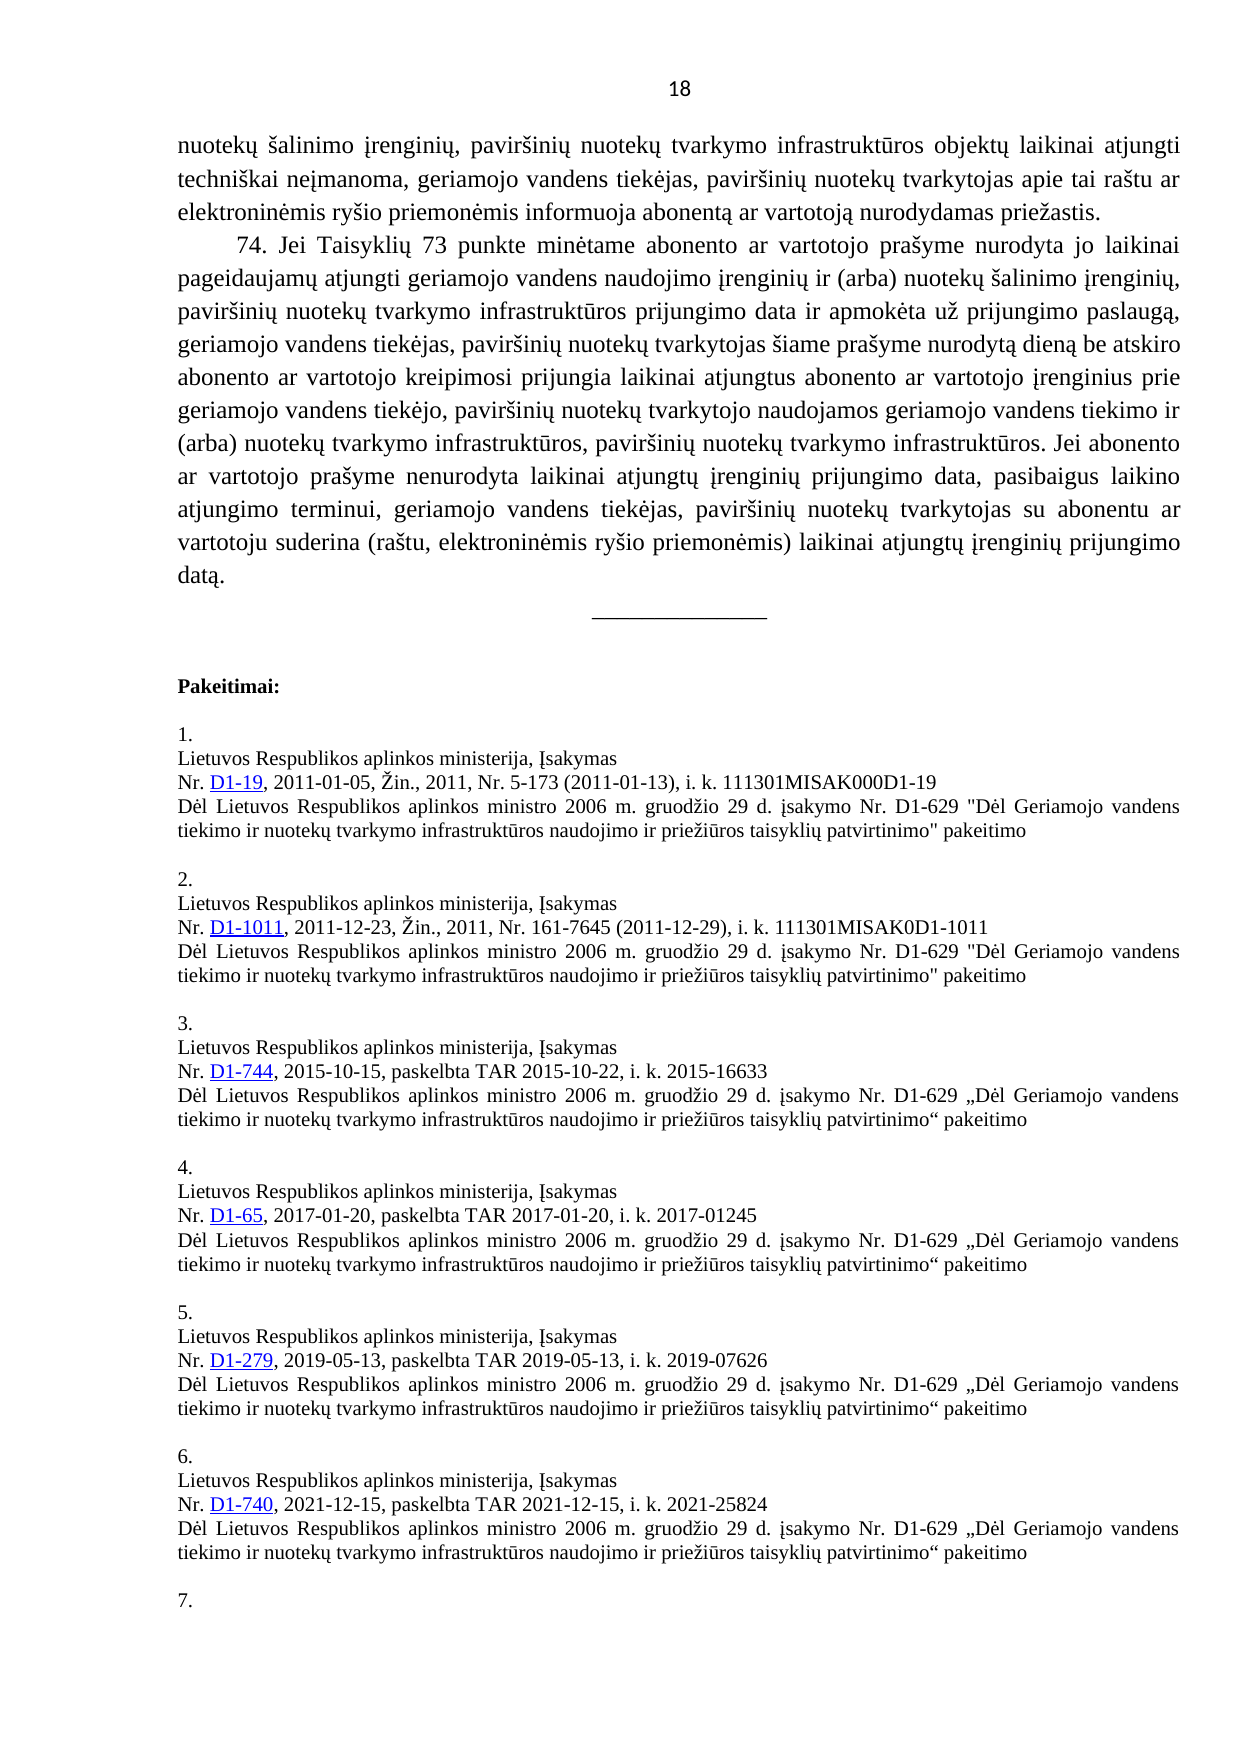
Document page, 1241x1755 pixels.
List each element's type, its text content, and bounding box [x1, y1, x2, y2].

text 74. Jei Taisyklių 73 punkte minėtame abonento ar vartotojo prašyme nurodyta jo laikinai pageidaujamų atjungti geriamojo vandens naudojimo įrenginių ir (arba) nuotekų šalinimo įrenginių, paviršinių nuotekų tvarkymo infrastruktūros prijungimo data ir apmokėta už prijungimo paslaugą, geriamojo vandens tiekėjas, paviršinių nuotekų tvarkytojas šiame prašyme nurodytą dieną be atskiro abonento ar vartotojo kreipimosi prijungia laikinai atjungtus abonento ar vartotojo įrenginius prie geriamojo vandens tiekėjo, paviršinių nuotekų tvarkytojo naudojamos geriamojo vandens tiekimo ir (arba) nuotekų tvarkymo infrastruktūros, paviršinių nuotekų tvarkymo infrastruktūros. Jei abonento ar vartotojo prašyme nenurodyta laikinai atjungtų įrenginių prijungimo data, pasibaigus laikino atjungimo terminui, geriamojo vandens tiekėjas, paviršinių nuotekų tvarkytojas su abonentu ar vartotoju suderina (raštu, elektroninėmis ryšio priemonėmis) laikinai atjungtų įrenginių prijungimo datą. [177, 230, 1181, 589]
text Pakeitimai: [177, 674, 1181, 698]
text Dėl Lietuvos Respublikos aplinkos ministro 2006 m. gruodžio 29 d. įsakymo Nr. D1-629 „Dėl Geriamojo vandens tiekimo ir nuotekų tvarkymo infrastruktūros naudojimo ir priežiūros taisyklių patvirtinimo“ pakeitimo [177, 1083, 1181, 1131]
text Lietuvos Respublikos aplinkos ministerija, Įsakymas [177, 1179, 1181, 1203]
text Nr. D1-65, 2017-01-20, paskelbta TAR 2017-01-20, i. k. 2017-01245 [177, 1203, 1181, 1227]
text Dėl Lietuvos Respublikos aplinkos ministro 2006 m. gruodžio 29 d. įsakymo Nr. D1-629 „Dėl Geriamojo vandens tiekimo ir nuotekų tvarkymo infrastruktūros naudojimo ir priežiūros taisyklių patvirtinimo“ pakeitimo [177, 1227, 1181, 1276]
text Nr. D1-279, 2019-05-13, paskelbta TAR 2019-05-13, i. k. 2019-07626 [177, 1348, 1181, 1372]
text nuotekų šalinimo įrenginių, paviršinių nuotekų tvarkymo infrastruktūros objektų laikinai atjungti techniškai neįmanoma, geriamojo vandens tiekėjas, paviršinių nuotekų tvarkytojas apie tai raštu ar elektroninėmis ryšio priemonėmis informuoja abonentą ar vartotoją nurodydamas priežastis. [177, 131, 1181, 225]
text Lietuvos Respublikos aplinkos ministerija, Įsakymas [177, 891, 1181, 915]
text Nr. D1-19, 2011-01-05, Žin., 2011, Nr. 5-173 (2011-01-13), i. k. 111301MISAK000D1-19 [177, 770, 1181, 794]
text 2. [177, 867, 1181, 891]
text Dėl Lietuvos Respublikos aplinkos ministro 2006 m. gruodžio 29 d. įsakymo Nr. D1-629 "Dėl Geriamojo vandens tiekimo ir nuotekų tvarkymo infrastruktūros naudojimo ir priežiūros taisyklių patvirtinimo" pakeitimo [177, 939, 1181, 987]
text 7. [177, 1588, 1181, 1612]
text 4. [177, 1155, 1181, 1179]
text Dėl Lietuvos Respublikos aplinkos ministro 2006 m. gruodžio 29 d. įsakymo Nr. D1-629 „Dėl Geriamojo vandens tiekimo ir nuotekų tvarkymo infrastruktūros naudojimo ir priežiūros taisyklių patvirtinimo“ pakeitimo [177, 1516, 1181, 1564]
text 6. [177, 1444, 1181, 1468]
text Nr. D1-744, 2015-10-15, paskelbta TAR 2015-10-22, i. k. 2015-16633 [177, 1059, 1181, 1083]
text Lietuvos Respublikos aplinkos ministerija, Įsakymas [177, 1468, 1181, 1492]
text Dėl Lietuvos Respublikos aplinkos ministro 2006 m. gruodžio 29 d. įsakymo Nr. D1-629 „Dėl Geriamojo vandens tiekimo ir nuotekų tvarkymo infrastruktūros naudojimo ir priežiūros taisyklių patvirtinimo“ pakeitimo [177, 1372, 1181, 1420]
text Nr. D1-1011, 2011-12-23, Žin., 2011, Nr. 161-7645 (2011-12-29), i. k. 111301MISAK0D1-1011 [177, 915, 1181, 939]
text ______________ [177, 593, 1181, 622]
text 3. [177, 1011, 1181, 1035]
text Lietuvos Respublikos aplinkos ministerija, Įsakymas [177, 1035, 1181, 1059]
text Nr. D1-740, 2021-12-15, paskelbta TAR 2021-12-15, i. k. 2021-25824 [177, 1492, 1181, 1516]
text Dėl Lietuvos Respublikos aplinkos ministro 2006 m. gruodžio 29 d. įsakymo Nr. D1-629 "Dėl Geriamojo vandens tiekimo ir nuotekų tvarkymo infrastruktūros naudojimo ir priežiūros taisyklių patvirtinimo" pakeitimo [177, 794, 1181, 842]
text Lietuvos Respublikos aplinkos ministerija, Įsakymas [177, 746, 1181, 770]
text Lietuvos Respublikos aplinkos ministerija, Įsakymas [177, 1324, 1181, 1348]
text 5. [177, 1300, 1181, 1324]
text 1. [177, 722, 1181, 746]
